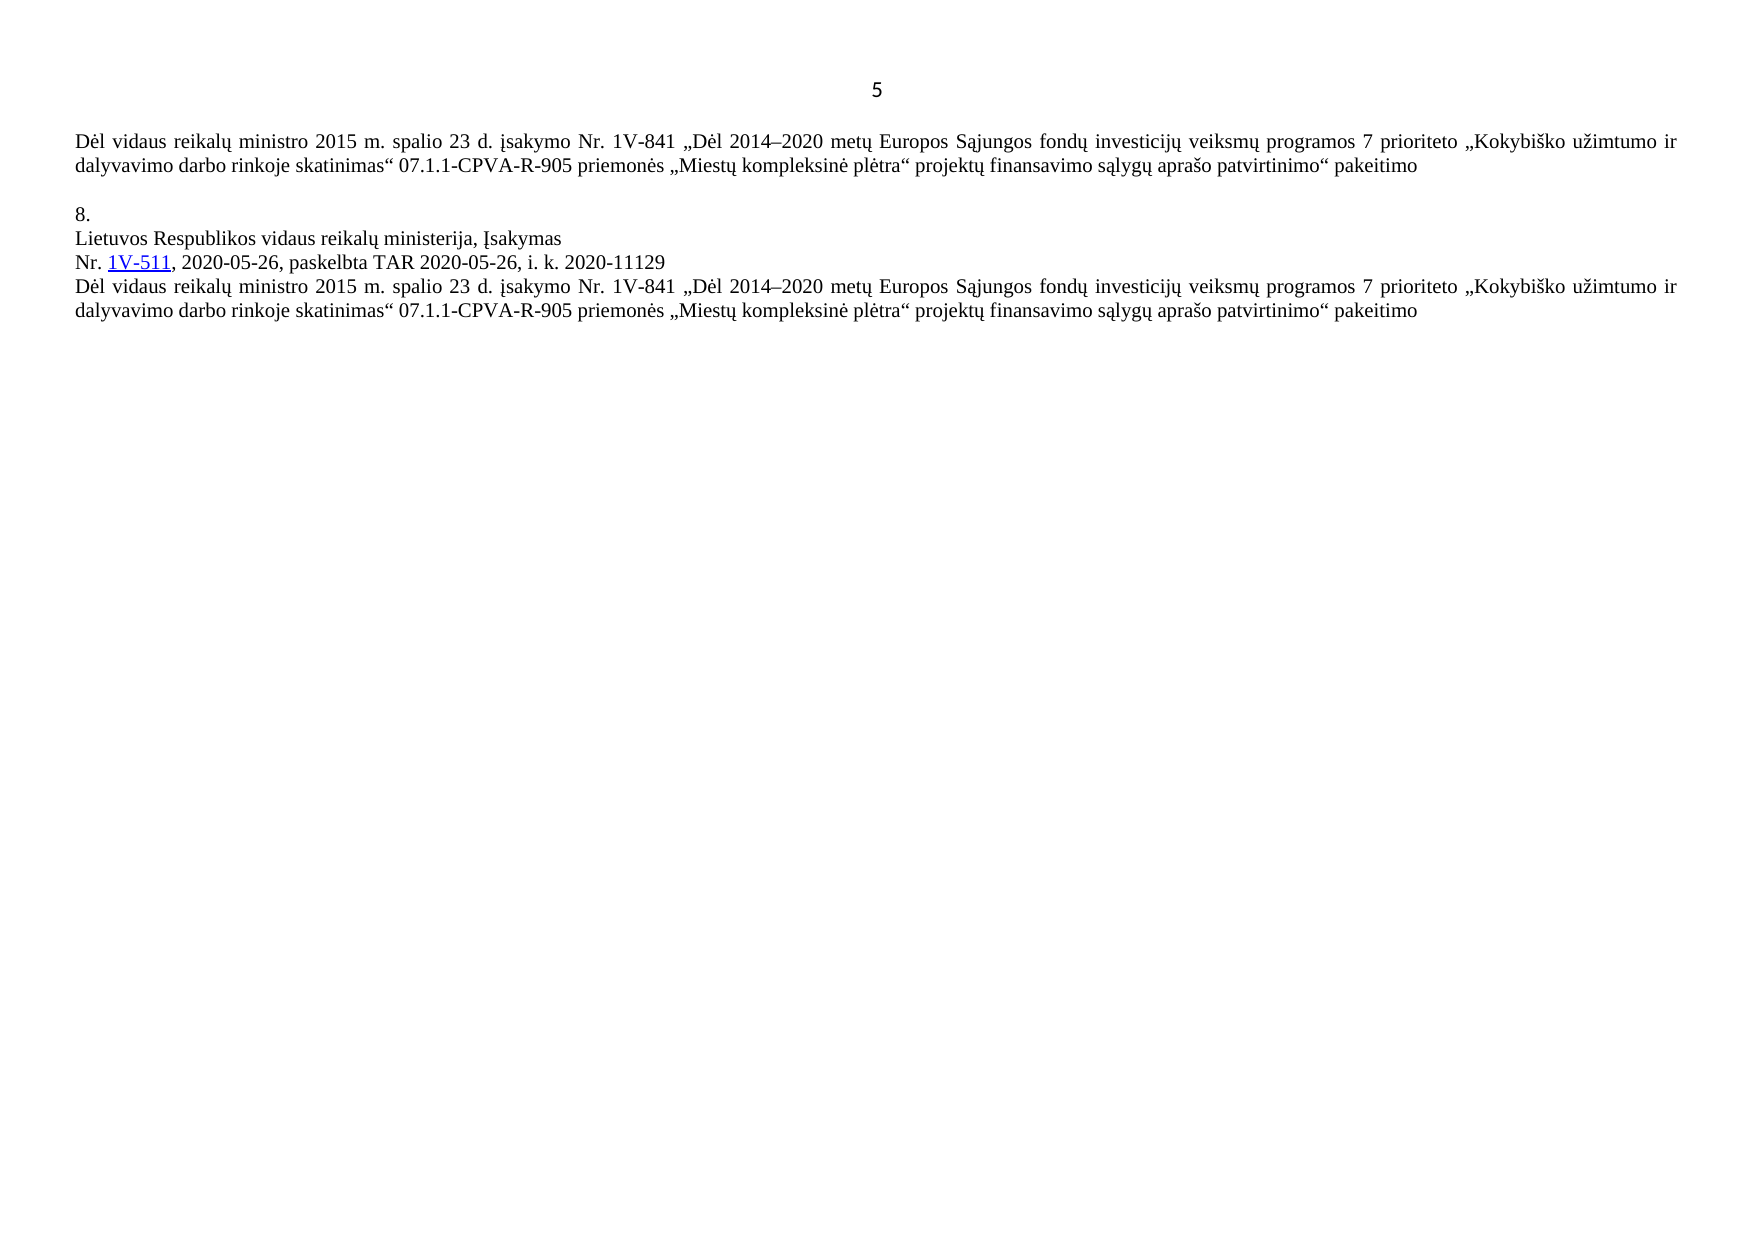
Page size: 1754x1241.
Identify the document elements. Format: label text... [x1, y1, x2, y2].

text Dėl vidaus reikalų ministro 2015 m. spalio 23 d. įsakymo Nr. 1V-841 „Dėl 2014–2020 metų Europos Sąjungos fondų investicijų veiksmų programos 7 prioriteto „Kokybiško užimtumo ir dalyvavimo darbo rinkoje skatinimas“ 07.1.1-CPVA-R-905 priemonės „Miestų kompleksinė plėtra“ projektų finansavimo sąlygų aprašo patvirtinimo“ pakeitimo [75, 274, 1679, 322]
text Lietuvos Respublikos vidaus reikalų ministerija, Įsakymas [75, 226, 1679, 250]
text Nr. 1V-511, 2020-05-26, paskelbta TAR 2020-05-26, i. k. 2020-11129 [75, 250, 1679, 274]
text Dėl vidaus reikalų ministro 2015 m. spalio 23 d. įsakymo Nr. 1V-841 „Dėl 2014–2020 metų Europos Sąjungos fondų investicijų veiksmų programos 7 prioriteto „Kokybiško užimtumo ir dalyvavimo darbo rinkoje skatinimas“ 07.1.1-CPVA-R-905 priemonės „Miestų kompleksinė plėtra“ projektų finansavimo sąlygų aprašo patvirtinimo“ pakeitimo [75, 129, 1679, 177]
text 8. [75, 202, 1679, 226]
